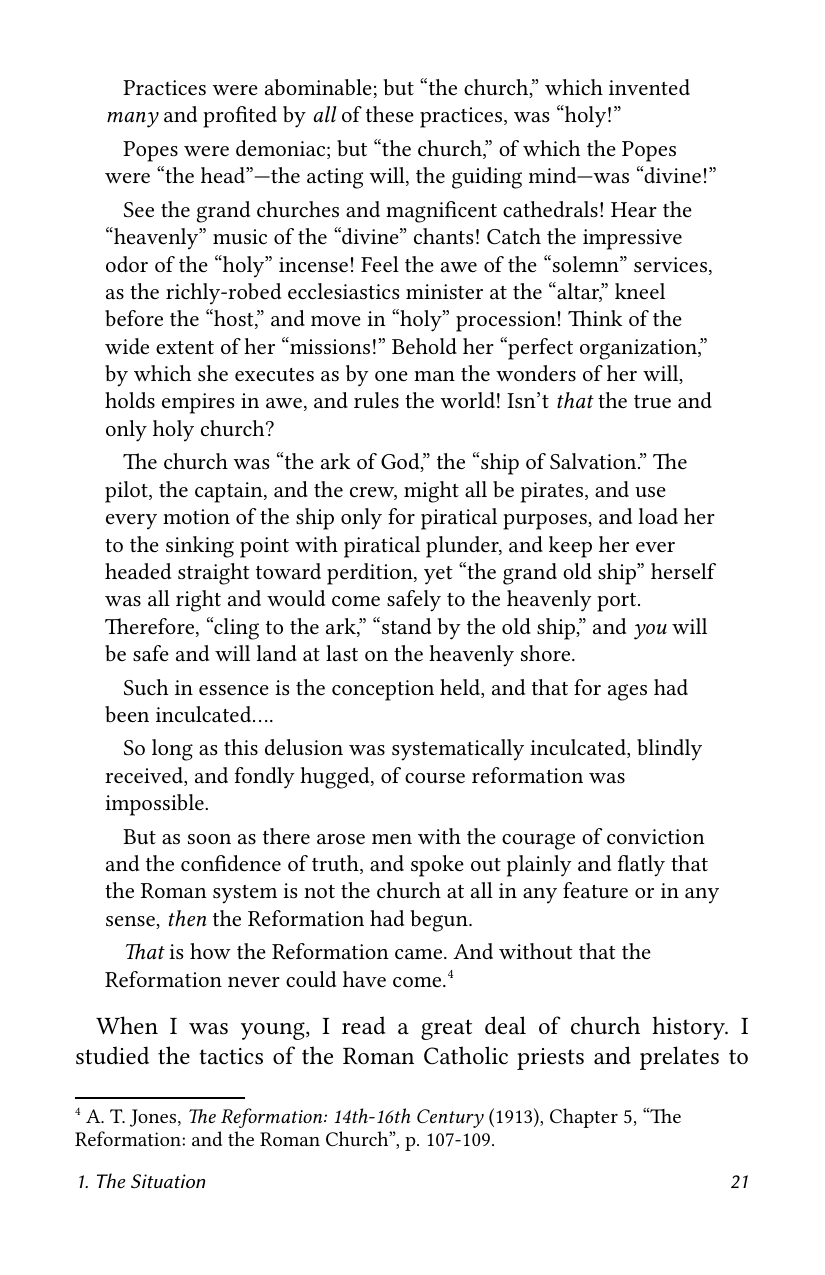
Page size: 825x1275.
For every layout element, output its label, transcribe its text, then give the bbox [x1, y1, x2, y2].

text See the grand churches and magnificent cathedrals! Hear the “heavenly” music of the “divine” chants! Catch the impressive odor of the “holy” incense! Feel the awe of the “solemn” services, as the richly-robed ecclesiastics minister at the “altar,” kneel before the “host,” and move in “holy” procession! Think of the wide extent of her “missions!” Behold her “perfect organization,” by which she executes as by one man the wonders of her will, holds empires in awe, and rules the world! Isn’t that the true and only holy church? [105, 197, 720, 442]
text That is how the Reformation came. And without that the Reformation never could have come. [105, 939, 720, 993]
text When I was young, I read a great deal of church history. I studied the tactics of the Roman Catholic priests and prelates to [75, 1012, 750, 1070]
text But as soon as there arose men with the courage of conviction and the confidence of truth, and spoke out plainly and flatly that the Roman system is not the church at all in any feature or in any sense, then the Reformation had begun. [105, 823, 720, 932]
text Popes were demoniac; but “the church,” of which the Popes were “the head”—the acting will, the guiding mind—was “divine!” [105, 136, 720, 189]
text A. T. Jones, The Reformation: 14th-16th Century (1913), Chapter 5, “The Reformation: and the Roman Church”, p. 107-109. [75, 1104, 750, 1152]
text So long as this delusion was systematically inculcated, blindly received, and fondly hugged, of course reformation was impossible. [105, 735, 720, 816]
text Such in essence is the conception held, and that for ages had been inculcated.... [105, 674, 720, 728]
text The church was “the ark of God,” the “ship of Salvation.” The pilot, the captain, and the crew, might all be pirates, and use every motion of the ship only for piratical purposes, and load her to the sinking point with piratical plunder, and keep her ever headed straight toward perdition, yet “the grand old ship” herself was all right and would come safely to the heavenly port. Therefore, “cling to the ark,” “stand by the old ship,” and you will be safe and will land at last on the heavenly shore. [105, 449, 720, 667]
text Practices were abominable; but “the church,” which invented many and profited by all of these practices, was “holy!” [105, 75, 720, 128]
